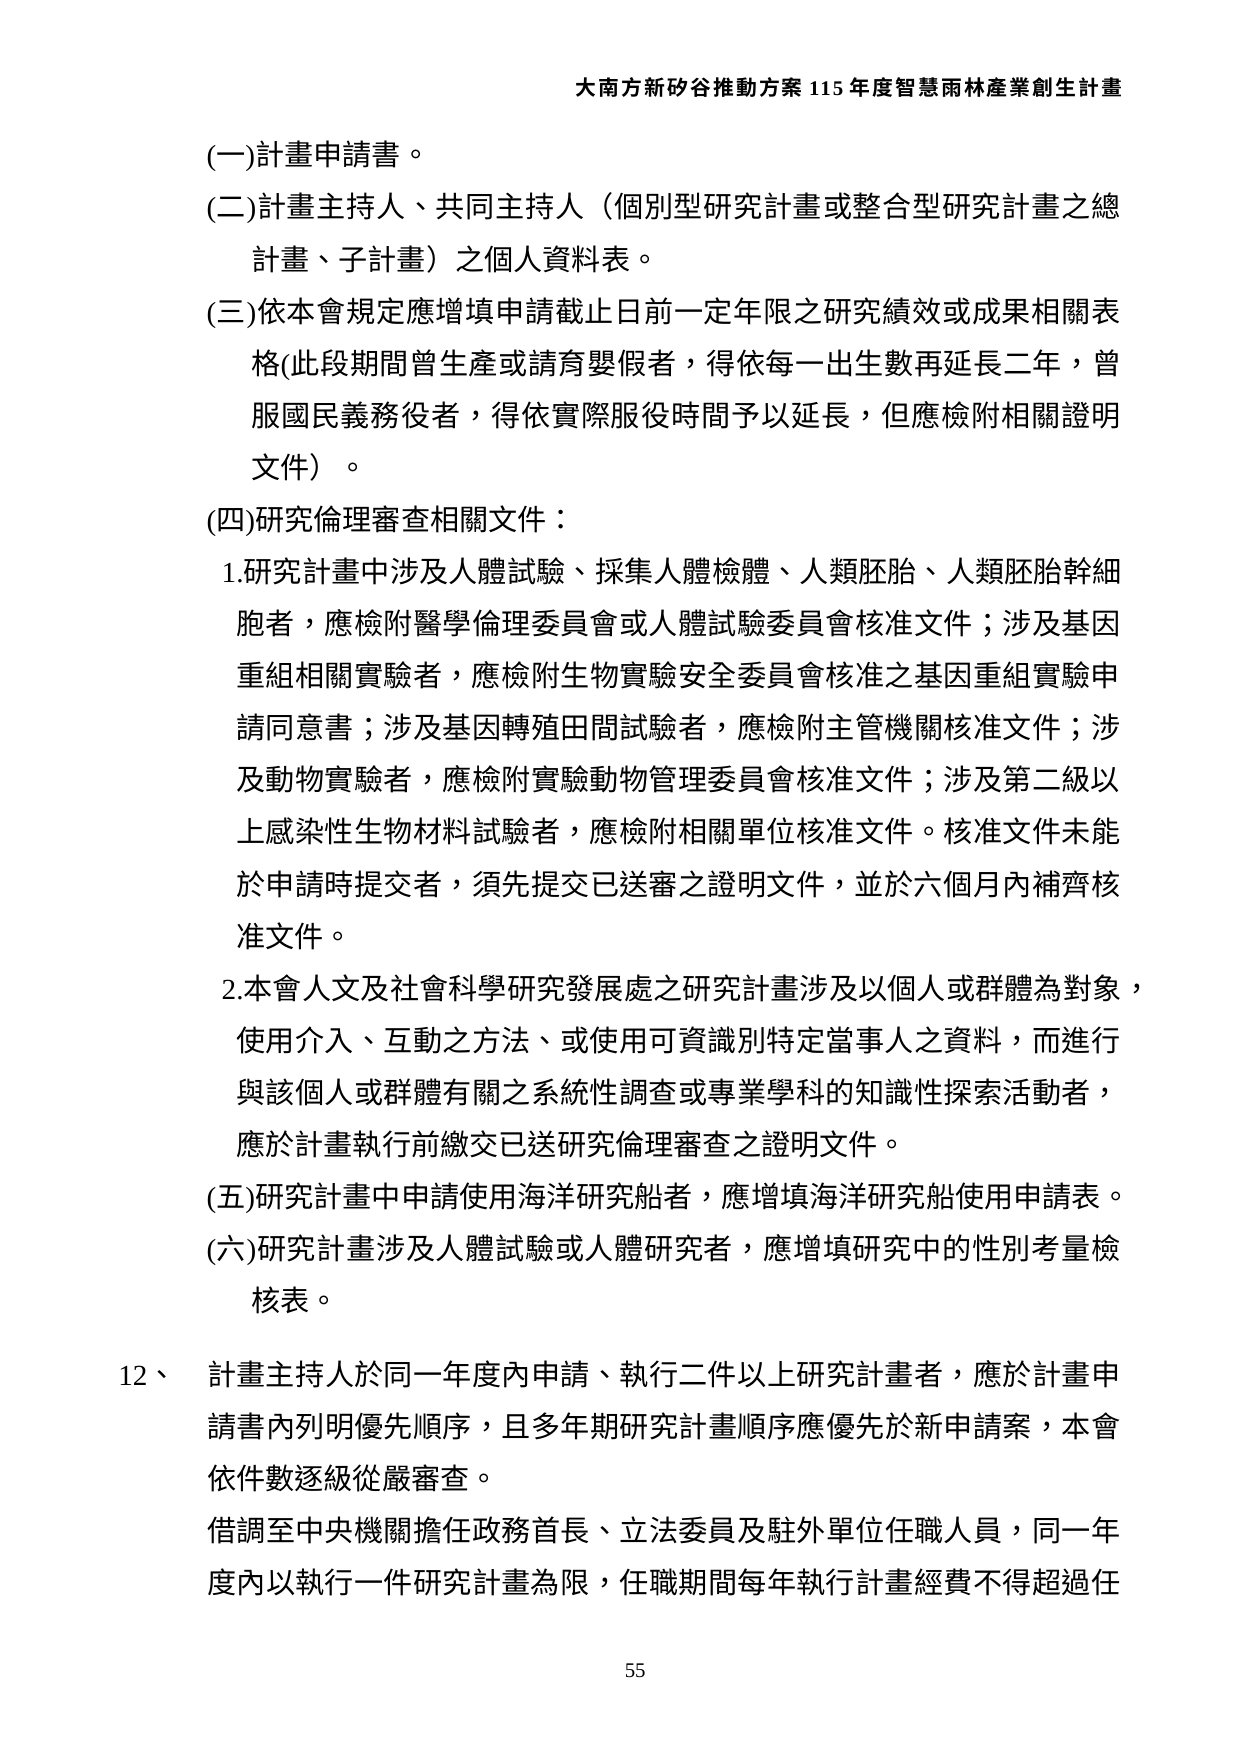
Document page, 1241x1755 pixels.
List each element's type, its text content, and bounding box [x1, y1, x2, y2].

text (一)計畫申請書。 [206, 124, 1122, 176]
text (五)研究計畫中申請使用海洋研究船者，應增填海洋研究船使用申請表。 [206, 1166, 1122, 1218]
text (四)研究倫理審查相關文件： [206, 489, 1122, 541]
text (六)研究計畫涉及人體試驗或人體研究者，應增填研究中的性別考量檢核表。 [206, 1218, 1122, 1322]
text (二)計畫主持人、共同主持人（個別型研究計畫或整合型研究計畫之總計畫、子計畫）之個人資料表。 [206, 176, 1122, 280]
text 借調至中央機關擔任政務首長、立法委員及駐外單位任職人員，同一年度內以執行一件研究計畫為限，任職期間每年執行計畫經費不得超過任 [207, 1500, 1122, 1604]
text 2.本會人文及社會科學研究發展處之研究計畫涉及以個人或群體為對象，使用介入、互動之方法、或使用可資識別特定當事人之資料，而進行與該個人或群體有關之系統性調查或專業學科的知識性探索活動者，應於計畫執行前繳交已送研究倫理審查之證明文件。 [221, 957, 1122, 1166]
list 計畫主持人於同一年度內申請、執行二件以上研究計畫者，應於計畫申請書內列明優先順序，且多年期研究計畫順序應優先於新申請案，本會依件數逐級從嚴審查。 [118, 1344, 1122, 1500]
text (三)依本會規定應增填申請截止日前一定年限之研究績效或成果相關表格(此段期間曾生產或請育嬰假者，得依每一出生數再延長二年，曾服國民義務役者，得依實際服役時間予以延長，但應檢附相關證明文件）。 [206, 280, 1122, 489]
text 1.研究計畫中涉及人體試驗、採集人體檢體、人類胚胎、人類胚胎幹細胞者，應檢附醫學倫理委員會或人體試驗委員會核准文件；涉及基因重組相關實驗者，應檢附生物實驗安全委員會核准之基因重組實驗申請同意書；涉及基因轉殖田間試驗者，應檢附主管機關核准文件；涉及動物實驗者，應檢附實驗動物管理委員會核准文件；涉及第二級以上感染性生物材料試驗者，應檢附相關單位核准文件。核准文件未能於申請時提交者，須先提交已送審之證明文件，並於六個月內補齊核准文件。 [221, 541, 1122, 957]
